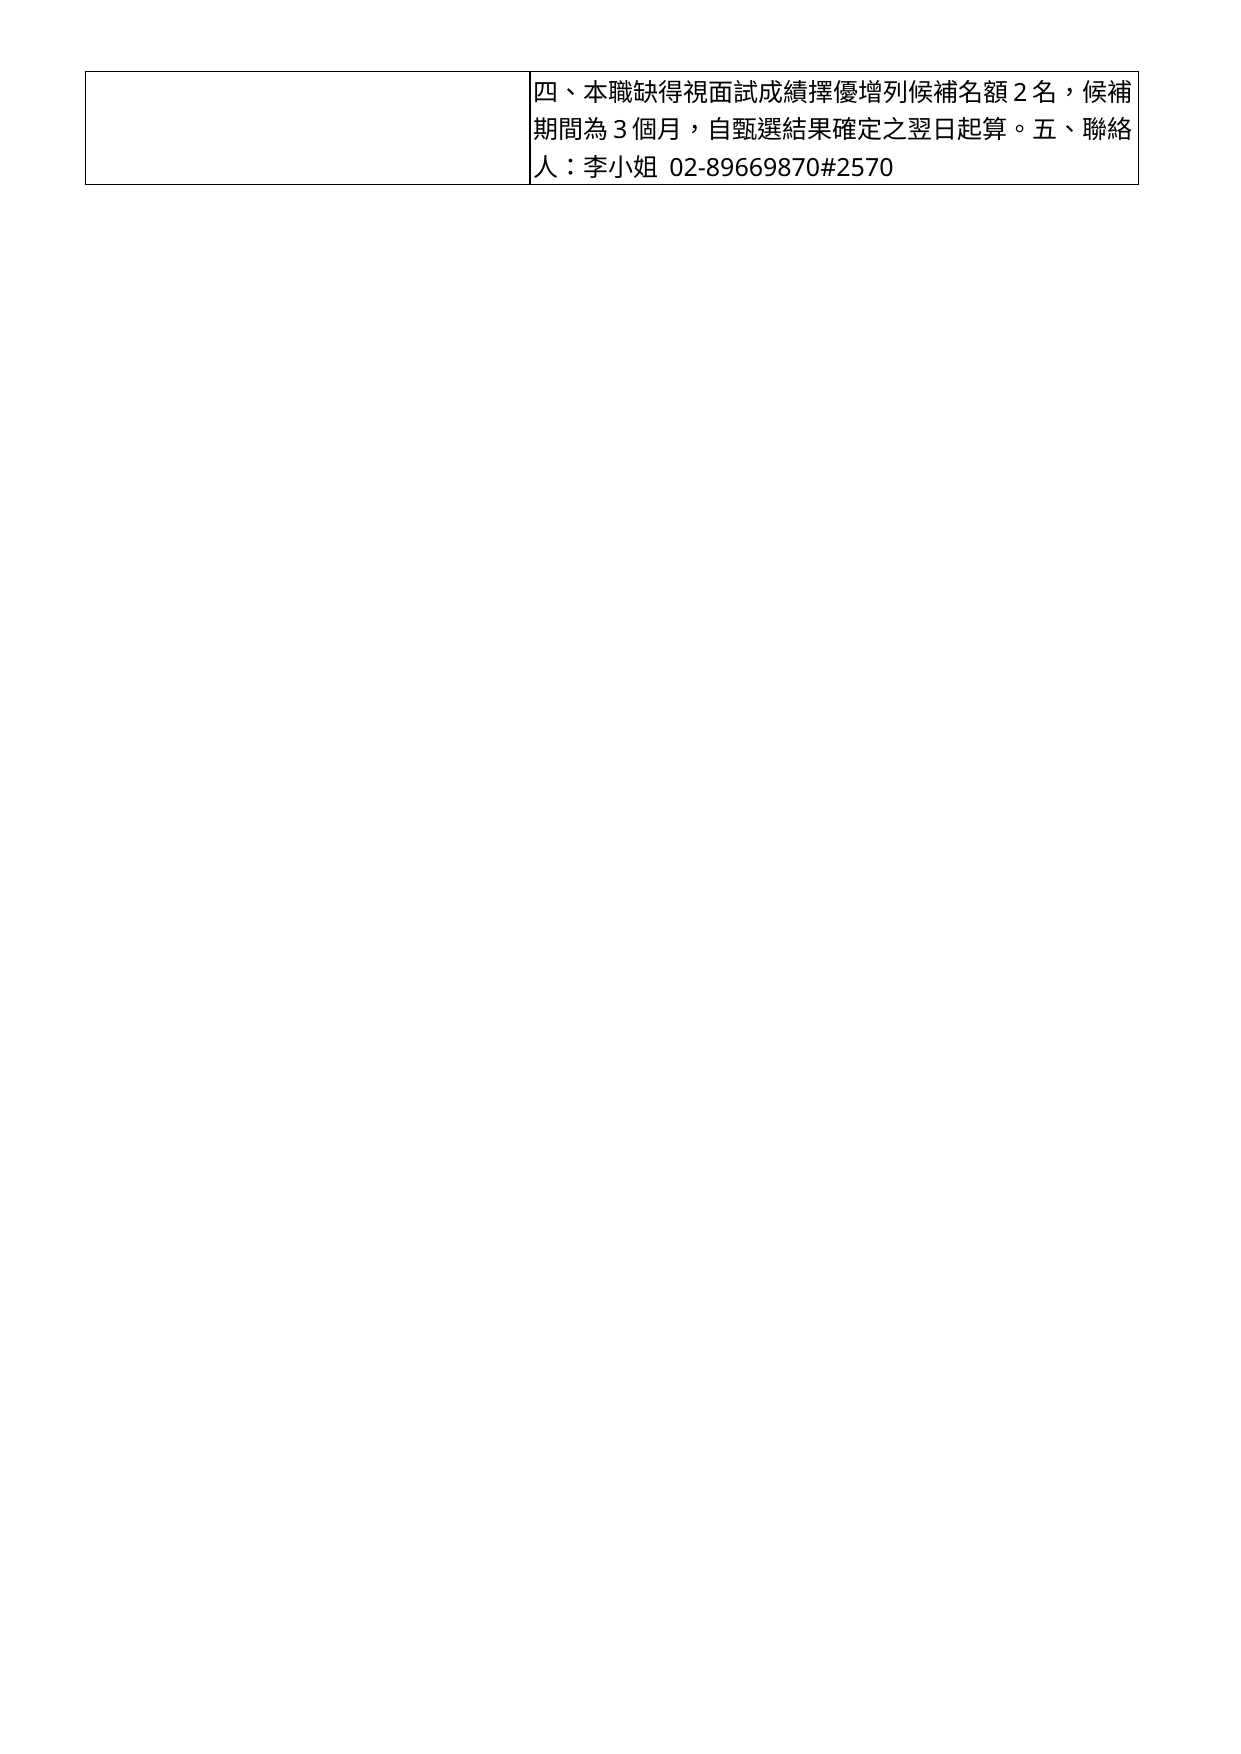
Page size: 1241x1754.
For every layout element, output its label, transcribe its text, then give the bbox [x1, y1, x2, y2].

table_cell [86, 72, 529, 184]
table_cell 四、本職缺得視面試成績擇優增列候補名額2名，候補期間為3個月，自甄選結果確定之翌日起算。五、聯絡人：李小姐 02-89669870#2570 [531, 72, 1138, 184]
